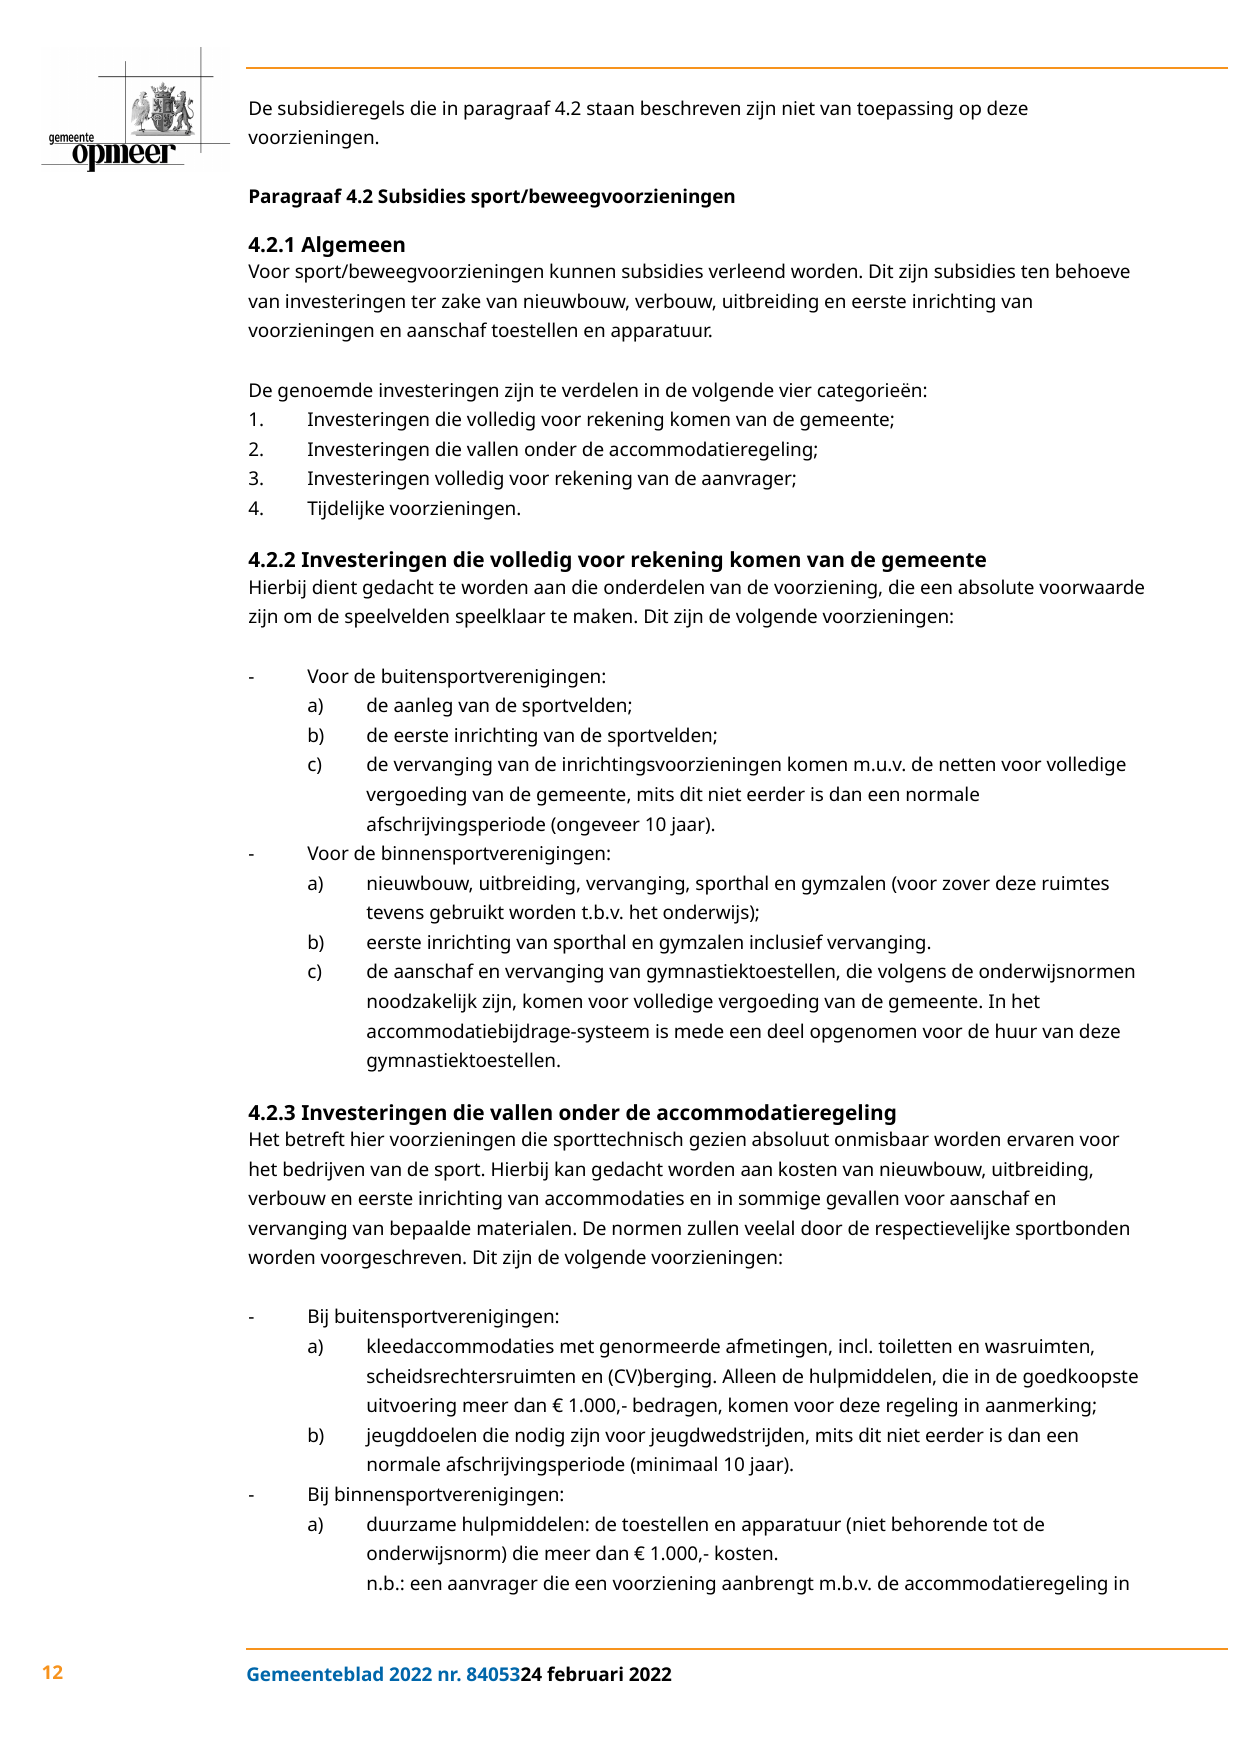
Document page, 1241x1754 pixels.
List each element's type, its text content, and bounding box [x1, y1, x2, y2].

text Het betreft hier voorzieningen die sporttechnisch gezien absoluut onmisbaar worden ervaren voor het bedrijven van de sport. Hierbij kan gedacht worden aan kosten van nieuwbouw, uitbreiding, verbouw en eerste inrichting van accommodaties en in sommige gevallen voor aanschaf en vervanging van bepaalde materialen. De normen zullen veelal door de respectievelijke sportbonden worden voorgeschreven. Dit zijn de volgende voorzieningen: [248, 1126, 1152, 1270]
text De subsidieregels die in paragraaf 4.2 staan beschreven zijn niet van toepassing op deze voorzieningen. [248, 95, 1152, 150]
text 4.2.3 Investeringen die vallen onder de accommodatieregeling [248, 1098, 1152, 1126]
list Investeringen die volledig voor rekening komen van de gemeente; [248, 406, 1152, 432]
picture [41, 47, 231, 172]
text De genoemde investeringen zijn te verdelen in de volgende vier categorieën: [248, 377, 1152, 403]
text Hierbij dient gedacht te worden aan die onderdelen van de voorziening, die een absolute voorwaarde zijn om de speelvelden speelklaar te maken. Dit zijn de volgende voorzieningen: [248, 574, 1152, 629]
list Investeringen volledig voor rekening van de aanvrager; [248, 466, 1152, 491]
list Voor de buitensportverenigingen: [248, 663, 1152, 688]
list n.b.: een aanvrager die een voorziening aanbrengt m.b.v. de accommodatieregeling in [307, 1570, 1152, 1596]
list de vervanging van de inrichtingsvoorzieningen komen m.u.v. de netten voor volledige vergoeding van de gemeente, mits dit niet eerder is dan een normale afschrijvingsperiode (ongeveer 10 jaar). [307, 752, 1152, 836]
list de aanschaf en vervanging van gymnastiektoestellen, die volgens de onderwijsnormen noodzakelijk zijn, komen voor volledige vergoeding van de gemeente. In het accommodatiebijdrage-systeem is mede een deel opgenomen voor de huur van deze gymnastiektoestellen. [307, 959, 1152, 1073]
list nieuwbouw, uitbreiding, vervanging, sporthal en gymzalen (voor zover deze ruimtes tevens gebruikt worden t.b.v. het onderwijs); [307, 870, 1152, 925]
list de eerste inrichting van de sportvelden; [307, 722, 1152, 748]
list de aanleg van de sportvelden; [307, 692, 1152, 718]
list Investeringen die vallen onder de accommodatieregeling; [248, 436, 1152, 462]
list duurzame hulpmiddelen: de toestellen en apparatuur (niet behorende tot de onderwijsnorm) die meer dan € 1.000,- kosten. [307, 1511, 1152, 1566]
list Bij binnensportverenigingen: [248, 1481, 1152, 1507]
list eerste inrichting van sporthal en gymzalen inclusief vervanging. [307, 929, 1152, 955]
list Voor de binnensportverenigingen: [248, 840, 1152, 866]
list Tijdelijke voorzieningen. [248, 495, 1152, 521]
text 4.2.2 Investeringen die volledig voor rekening komen van de gemeente [248, 546, 1152, 574]
list Bij buitensportverenigingen: [248, 1304, 1152, 1329]
list jeugddoelen die nodig zijn voor jeugdwedstrijden, mits dit niet eerder is dan een normale afschrijvingsperiode (minimaal 10 jaar). [307, 1422, 1152, 1477]
text Voor sport/beweegvoorzieningen kunnen subsidies verleend worden. Dit zijn subsidies ten behoeve van investeringen ter zake van nieuwbouw, verbouw, uitbreiding en eerste inrichting van voorzieningen en aanschaf toestellen en apparatuur. [248, 258, 1152, 343]
text Paragraaf 4.2 Subsidies sport/beweegvoorzieningen [248, 183, 1152, 209]
list kleedaccommodaties met genormeerde afmetingen, incl. toiletten en wasruimten, scheidsrechtersruimten en (CV)berging. Alleen de hulpmiddelen, die in de goedkoopste uitvoering meer dan € 1.000,- bedragen, komen voor deze regeling in aanmerking; [307, 1333, 1152, 1418]
text 4.2.1 Algemeen [248, 230, 1152, 258]
